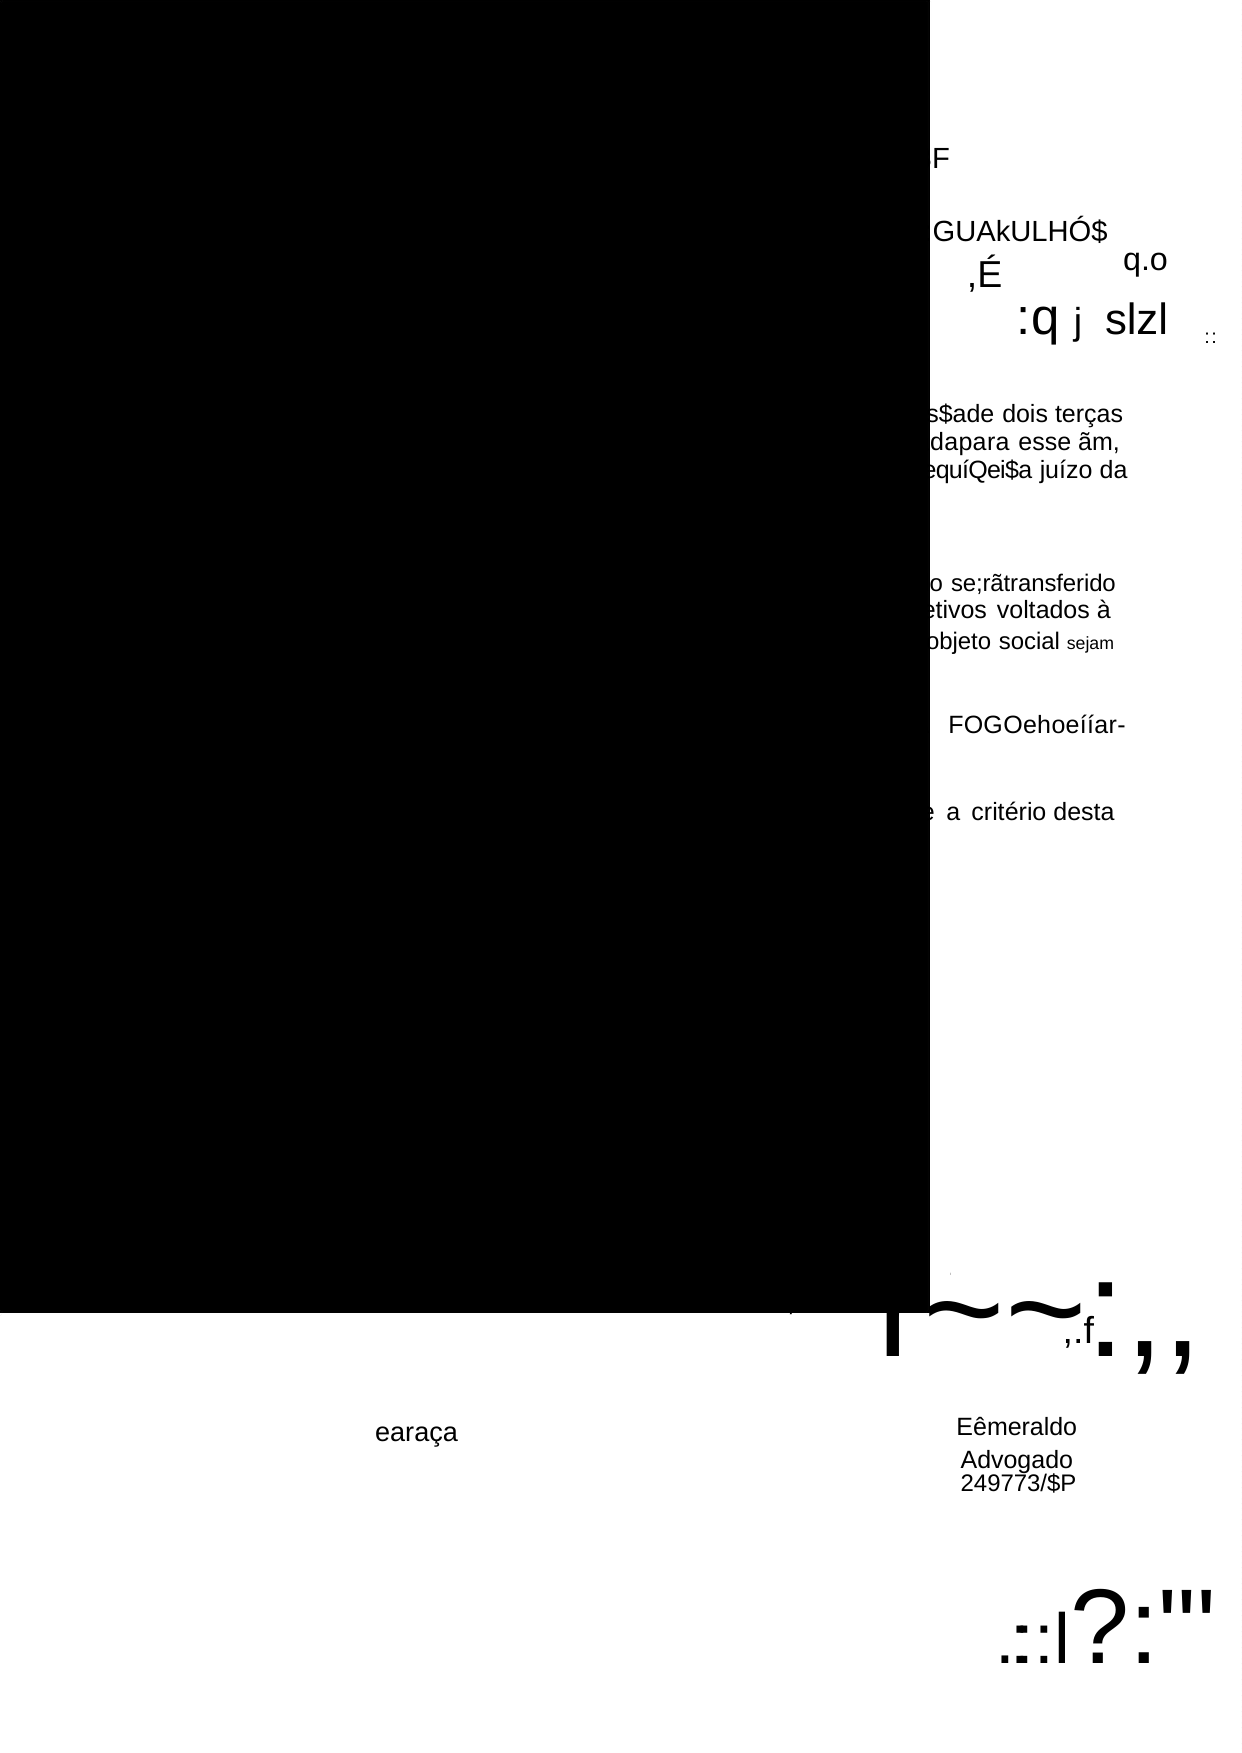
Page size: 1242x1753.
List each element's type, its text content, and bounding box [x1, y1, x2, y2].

text q.o [1123, 242, 1193, 278]
text Guãfuiho$, ãt dQmarço de 2022 [444, 914, 818, 941]
text 2 [960, 1470, 974, 1497]
text Art 3't -- O exercício social do }C8F - INSTITUTOl)E CIDADANIA 80'tA FOGOehoeííar- [127, 711, 1139, 739]
text : [1211, 326, 1242, 348]
text \', [77, 613, 115, 633]
text Pr$sidonteda Assõmbtéla [481, 1106, 803, 1135]
text : [1017, 289, 1031, 346]
text maioria dos associados. [127, 484, 1139, 507]
text preferencialmente, o mesmo do iCBF [125, 657, 1136, 684]
text : [1204, 326, 1211, 348]
text " [71, 613, 77, 633]
picture [0, 0, 1242, 1753]
text Â,ft. 32-- Os casos omissos serão resot'lidos pela Dlretoria Executiva,e a critério desta [127, 798, 1138, 826]
text f) [415, 923, 463, 964]
text CNP.J:52.373.'13't/OO-Q18'1 [450, 177, 966, 211]
text dos associadospresentes em Assembleia Geral especialmenteconvocadapara esse ãm, [127, 428, 1139, 455]
text P [352, 894, 435, 991]
text earaça [375, 1417, 483, 1447]
text PresidQntê Eleita [531, 1276, 803, 1303]
text r~~:,, [877, 1232, 1228, 1388]
text Art. 30 - Em caso de diÉsoíuçãoda entidade. o respectivo patrimânlo liquido se;rãtransferido [125, 570, 1136, 597]
text ' [796, 1294, 825, 1319]
text se«á ho diã 'iO de fevereiro de cada :áho. [127, 740, 1139, 765]
text q j slzl [1031, 289, 1192, 346]
text } [308, 142, 318, 175]
text , [967, 253, 977, 295]
text } [308, 149, 314, 172]
text / [789, 1294, 796, 1319]
text Eêmeraldo [956, 1413, 1102, 1441]
text OPOUVA .:GUAkULHÓ$ [785, 215, 1131, 248]
text 49773/$P [974, 1470, 1101, 1497]
text .::l?:"' [995, 1568, 1242, 1687]
text reférêndadosem.AssembleiaGera! [127, 826, 1138, 853]
text É [977, 253, 1027, 295]
text à outra pessoa jtJfÍdica dê igual natureza, a$ duais tehhàM setas objetivos voltados à [125, 597, 1136, 624]
text N$TfTUTO DE CIDADANIA BOTA FOGO- 1GBF [318, 142, 966, 175]
text ' [408, 923, 415, 964]
text Art. 29- A Associaçãopoderá$ardissolvida:ouextinta pela vontadeexprês$ade dois terças [127, 400, 1139, 428]
text .f [1073, 1310, 1119, 1352]
text $E:DE:RUA IWARfAGABELQNE ÇANÂTQ [131, 215, 701, 248]
text caso não concretizeseus objetivos sociais ou se estes:$e tornarem ínexequíQei$a juízo da [127, 457, 1139, 484]
text , [1062, 1310, 1073, 1352]
text promoção de atividades ê finalidades de relevância pública e social. cujo objeto social sejam [125, 626, 1136, 655]
text Advogado [960, 1446, 1102, 1474]
